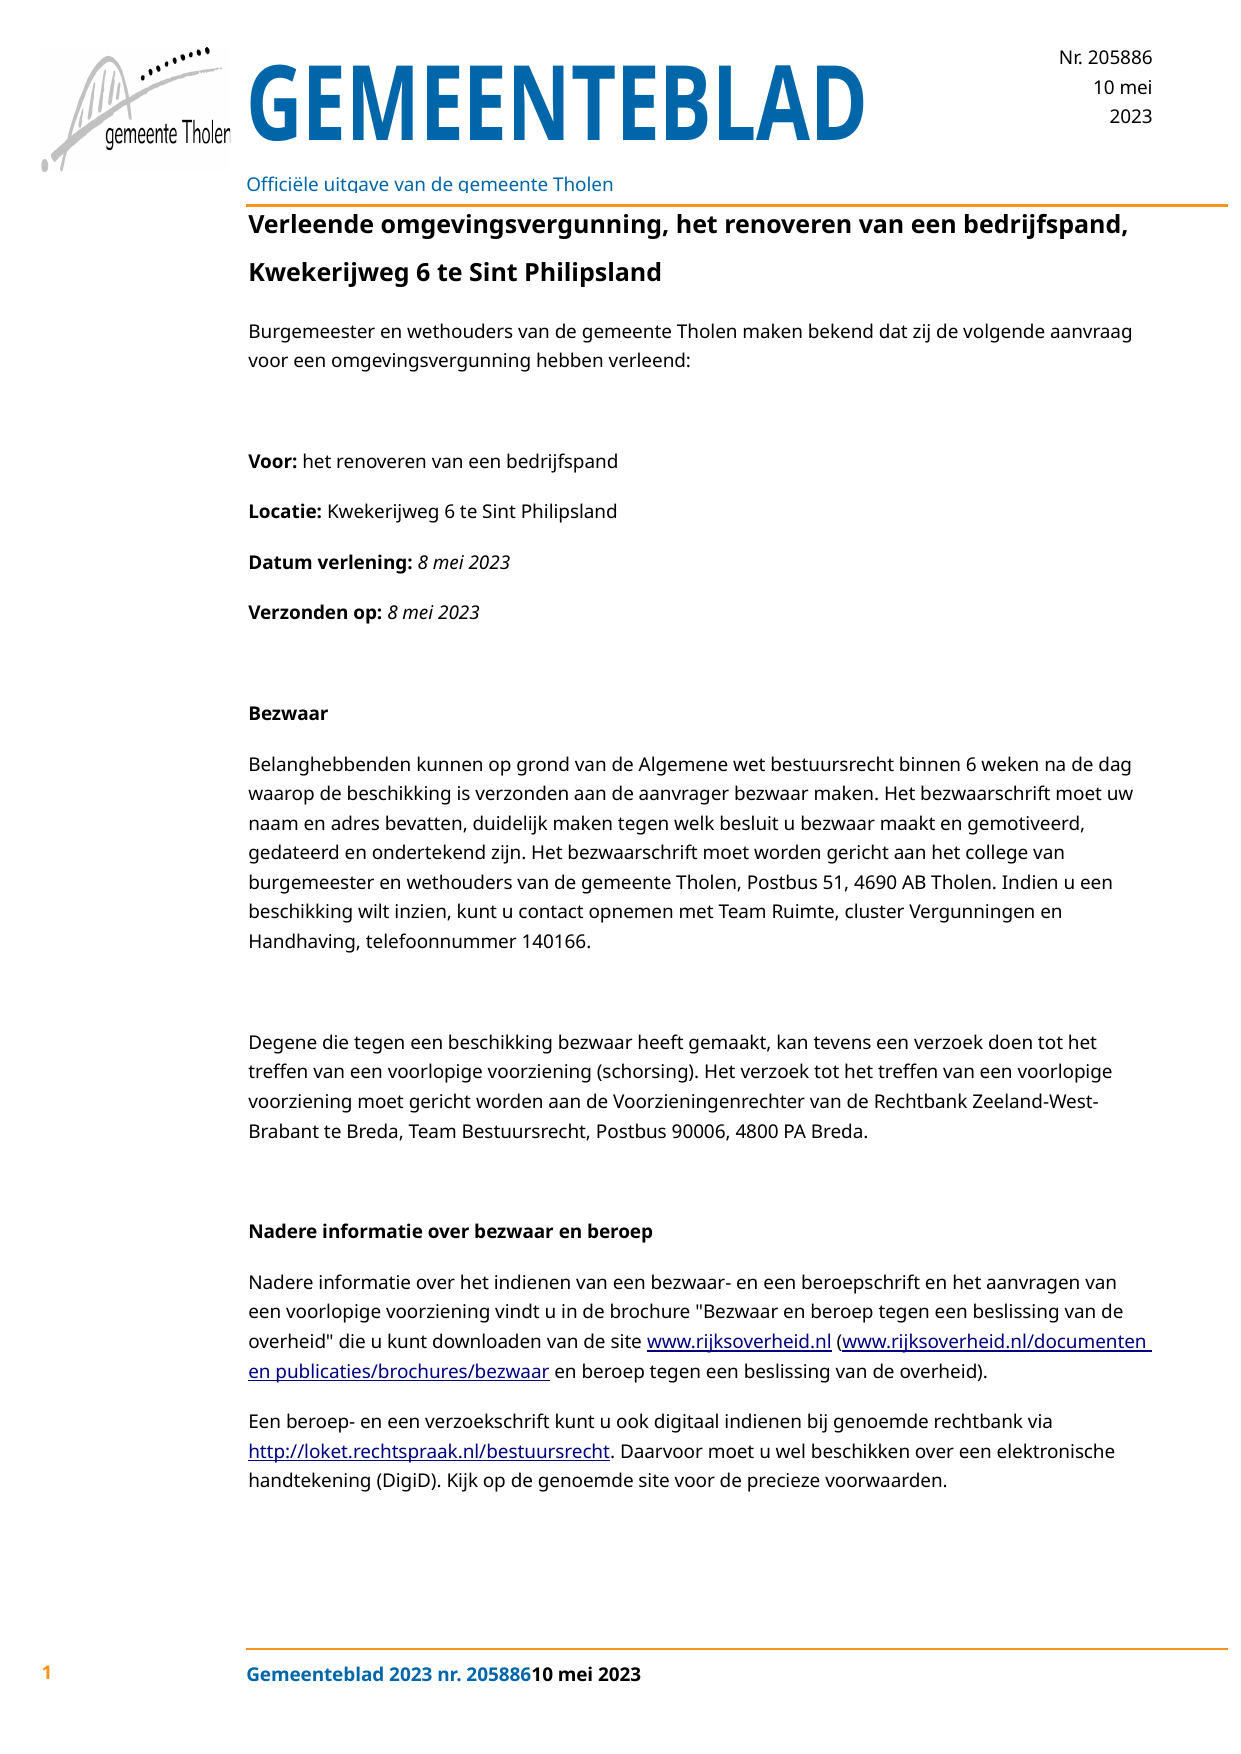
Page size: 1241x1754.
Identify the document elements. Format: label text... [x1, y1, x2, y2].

text Nadere informatie over bezwaar en beroep [248, 1219, 1152, 1244]
text Verleende omgevingsvergunning, het renoveren van een bedrijfspand, Kwekerijweg 6 te Sint Philipsland [248, 207, 1152, 288]
text Locatie: Kwekerijweg 6 te Sint Philipsland [248, 499, 1152, 524]
text Bezwaar [248, 700, 1152, 726]
text Een beroep- en een verzoekschrift kunt u ook digitaal indienen bij genoemde rechtbank via http://loket.rechtspraak.nl/bestuursrecht. Daarvoor moet u wel beschikken over een elektronische handtekening (DigiD). Kijk op de genoemde site voor de precieze voorwaarden. [248, 1408, 1152, 1493]
picture [41, 47, 231, 172]
text Nadere informatie over het indienen van een bezwaar- en een beroepschrift en het aanvragen van een voorlopige voorziening vindt u in de brochure "Bezwaar en beroep tegen een beslissing van de overheid" die u kunt downloaden van de site www.rijksoverheid.nl (www.rijksoverheid.nl/documenten en publicaties/brochures/bezwaar en beroep tegen een beslissing van de overheid). [248, 1269, 1152, 1384]
text Belanghebbenden kunnen op grond van de Algemene wet bestuursrecht binnen 6 weken na de dag waarop de beschikking is verzonden aan de aanvrager bezwaar maken. Het bezwaarschrift moet uw naam en adres bevatten, duidelijk maken tegen welk besluit u bezwaar maakt en gemotiveerd, gedateerd en ondertekend zijn. Het bezwaarschrift moet worden gericht aan het college van burgemeester en wethouders van de gemeente Tholen, Postbus 51, 4690 AB Tholen. Indien u een beschikking wilt inzien, kunt u contact opnemen met Team Ruimte, cluster Vergunningen en Handhaving, telefoonnummer 140166. [248, 751, 1152, 954]
text Verzonden op: 8 mei 2023 [248, 599, 1152, 625]
text Degene die tegen een beschikking bezwaar heeft gemaakt, kan tevens een verzoek doen tot het treffen van een voorlopige voorziening (schorsing). Het verzoek tot het treffen van een voorlopige voorziening moet gericht worden aan de Voorzieningenrechter van de Rechtbank Zeeland-West-Brabant te Breda, Team Bestuursrecht, Postbus 90006, 4800 PA Breda. [248, 1029, 1152, 1144]
text Burgemeester en wethouders van de gemeente Tholen maken bekend dat zij de volgende aanvraag voor een omgevingsvergunning hebben verleend: [248, 318, 1152, 373]
text Voor: het renoveren van een bedrijfspand [248, 448, 1152, 474]
text Datum verlening: 8 mei 2023 [248, 549, 1152, 575]
